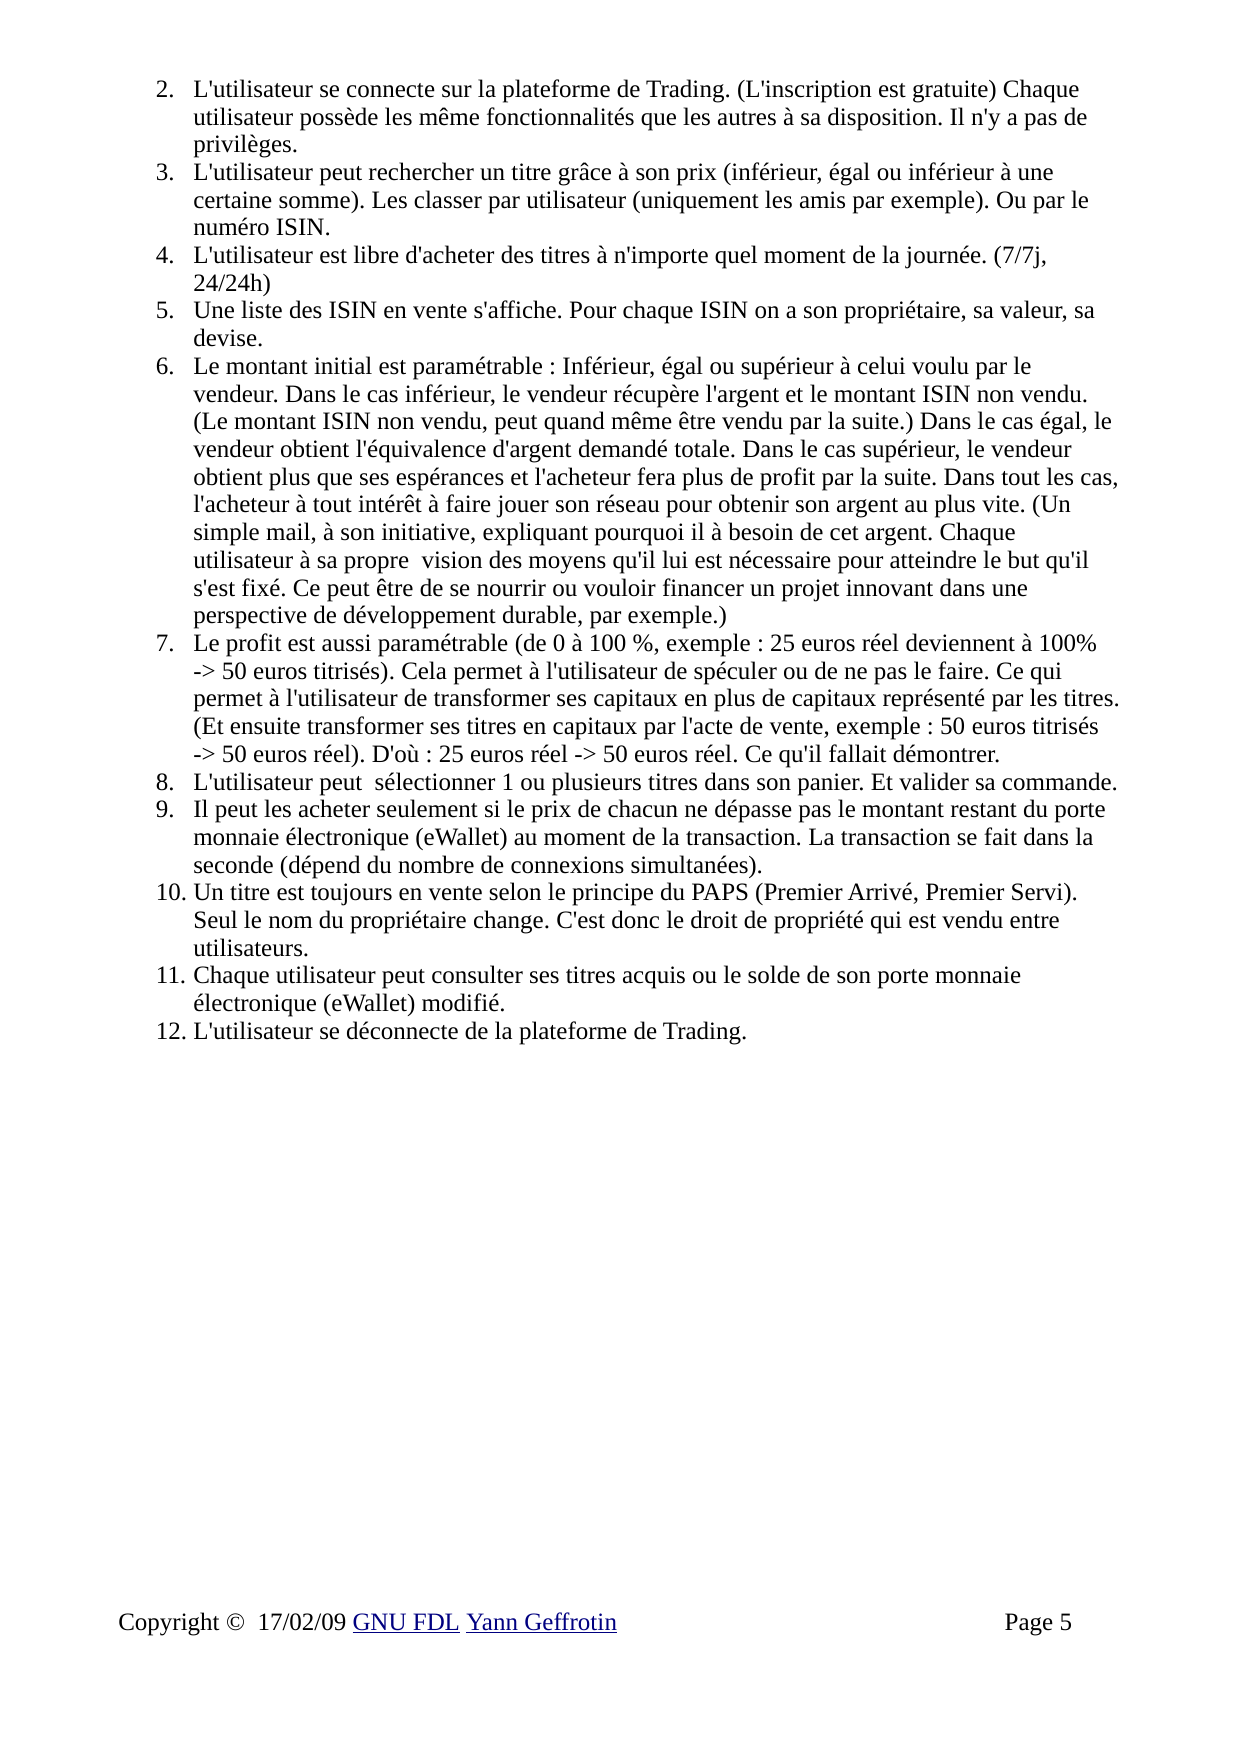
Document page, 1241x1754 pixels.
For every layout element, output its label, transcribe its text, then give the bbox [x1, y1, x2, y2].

list L'utilisateur est libre d'acheter des titres à n'importe quel moment de la journée. (7/7j, 24/24h) [156, 241, 1122, 297]
list Une liste des ISIN en vente s'affiche. Pour chaque ISIN on a son propriétaire, sa valeur, sa devise. [156, 297, 1122, 352]
list L'utilisateur se déconnecte de la plateforme de Trading. [156, 1017, 1122, 1045]
list Un titre est toujours en vente selon le principe du PAPS (Premier Arrivé, Premier Servi). Seul le nom du propriétaire change. C'est donc le droit de propriété qui est vendu entre utilisateurs. [156, 878, 1122, 962]
list L'utilisateur peut sélectionner 1 ou plusieurs titres dans son panier. Et valider sa commande. [156, 768, 1122, 795]
list Chaque utilisateur peut consulter ses titres acquis ou le solde de son porte monnaie électronique (eWallet) modifié. [156, 962, 1122, 1017]
list Il peut les acheter seulement si le prix de chacun ne dépasse pas le montant restant du porte monnaie électronique (eWallet) au moment de la transaction. La transaction se fait dans la seconde (dépend du nombre de connexions simultanées). [156, 795, 1122, 878]
list Le profit est aussi paramétrable (de 0 à 100 %, exemple : 25 euros réel deviennent à 100% -> 50 euros titrisés). Cela permet à l'utilisateur de spéculer ou de ne pas le faire. Ce qui permet à l'utilisateur de transformer ses capitaux en plus de capitaux représenté par les titres. (Et ensuite transformer ses titres en capitaux par l'acte de vente, exemple : 50 euros titrisés -> 50 euros réel). D'où : 25 euros réel -> 50 euros réel. Ce qu'il fallait démontrer. [156, 629, 1122, 768]
list Le montant initial est paramétrable : Inférieur, égal ou supérieur à celui voulu par le vendeur. Dans le cas inférieur, le vendeur récupère l'argent et le montant ISIN non vendu. (Le montant ISIN non vendu, peut quand même être vendu par la suite.) Dans le cas égal, le vendeur obtient l'équivalence d'argent demandé totale. Dans le cas supérieur, le vendeur obtient plus que ses espérances et l'acheteur fera plus de profit par la suite. Dans tout les cas, l'acheteur à tout intérêt à faire jouer son réseau pour obtenir son argent au plus vite. (Un simple mail, à son initiative, expliquant pourquoi il à besoin de cet argent. Chaque utilisateur à sa propre vision des moyens qu'il lui est nécessaire pour atteindre le but qu'il s'est fixé. Ce peut être de se nourrir ou vouloir financer un projet innovant dans une perspective de développement durable, par exemple.) [156, 352, 1122, 629]
list L'utilisateur se connecte sur la plateforme de Trading. (L'inscription est gratuite) Chaque utilisateur possède les même fonctionnalités que les autres à sa disposition. Il n'y a pas de privilèges. [156, 75, 1122, 158]
list L'utilisateur peut rechercher un titre grâce à son prix (inférieur, égal ou inférieur à une certaine somme). Les classer par utilisateur (uniquement les amis par exemple). Ou par le numéro ISIN. [156, 158, 1122, 241]
